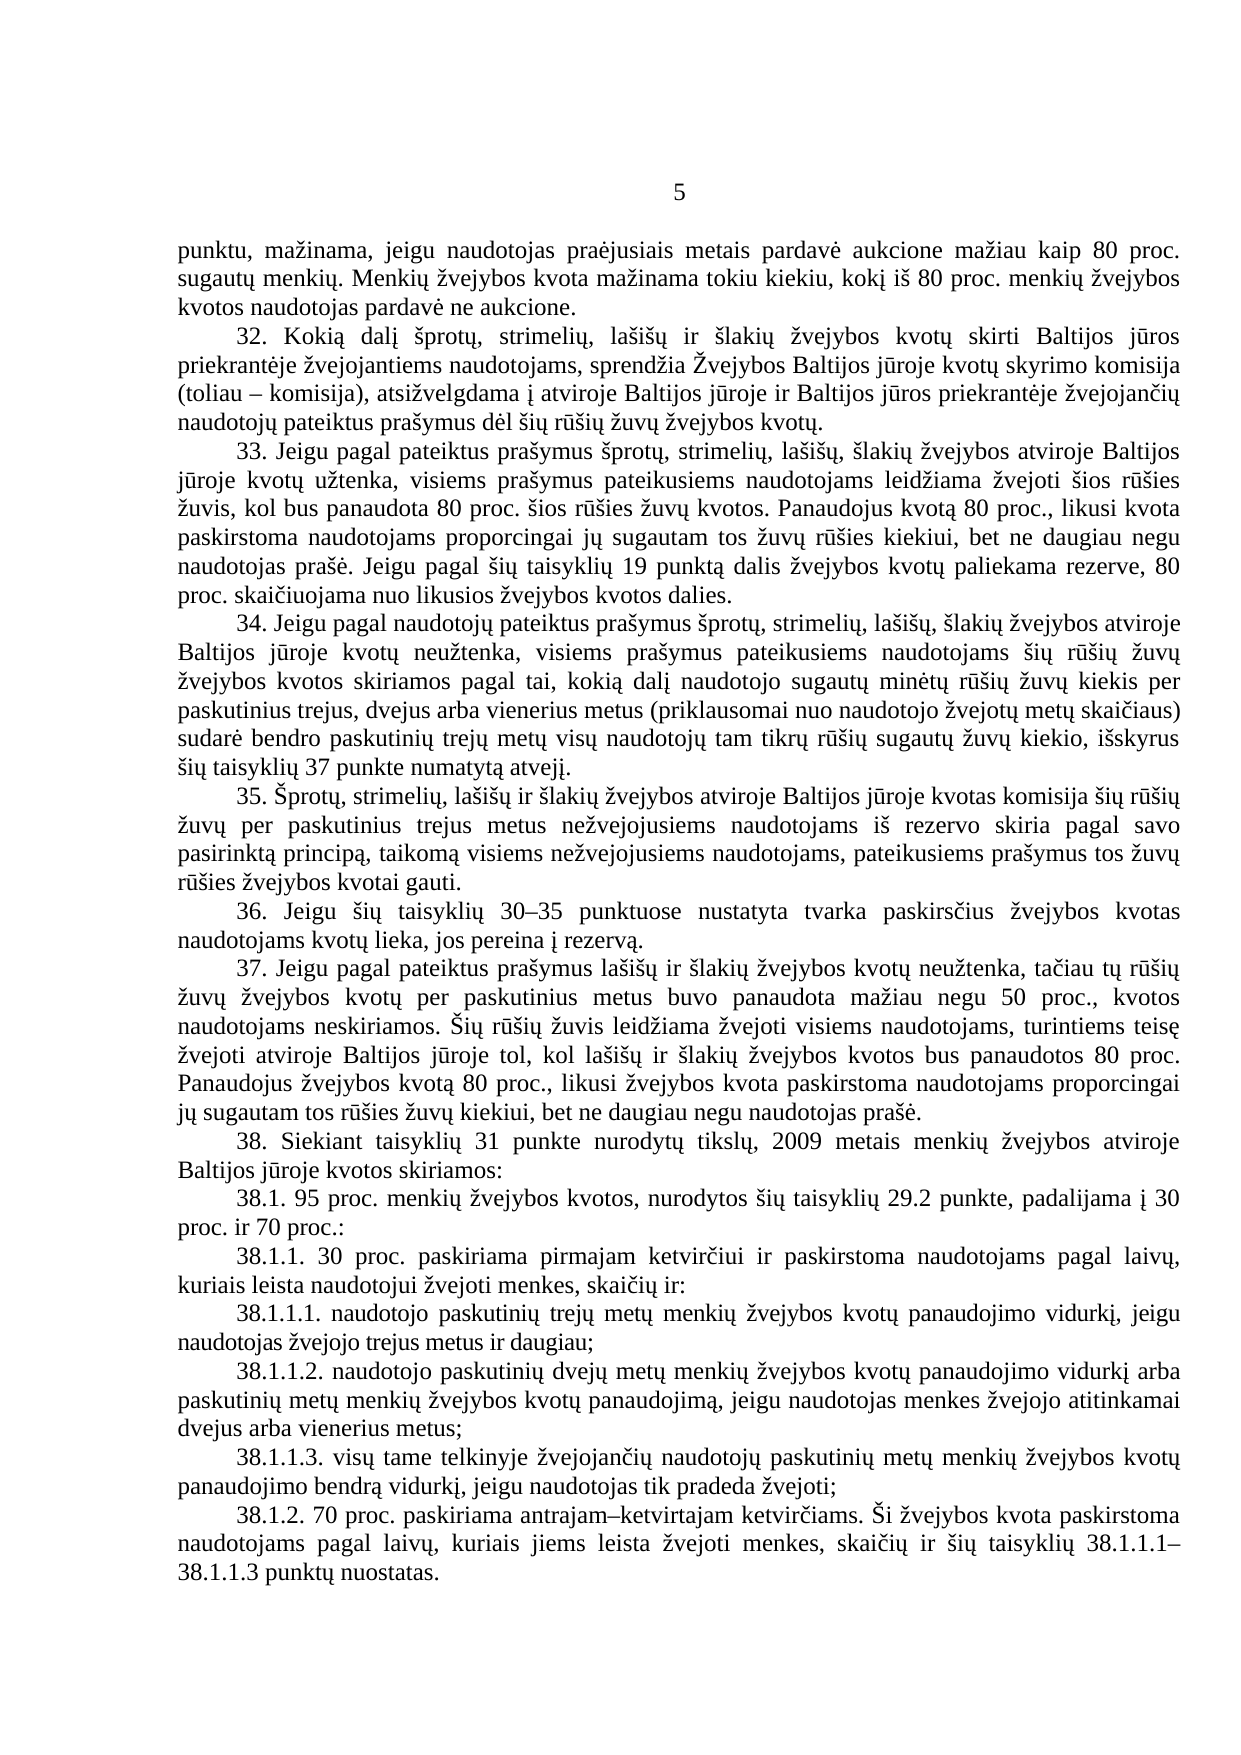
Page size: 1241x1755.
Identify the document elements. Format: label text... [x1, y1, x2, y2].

text 36. Jeigu šių taisyklių 30–35 punktuose nustatyta tvarka paskirsčius žvejybos kvotas naudotojams kvotų lieka, jos pereina į rezervą. [177, 896, 1181, 953]
text 37. Jeigu pagal pateiktus prašymus lašišų ir šlakių žvejybos kvotų neužtenka, tačiau tų rūšių žuvų žvejybos kvotų per paskutinius metus buvo panaudota mažiau negu 50 proc., kvotos naudotojams neskiriamos. Šių rūšių žuvis leidžiama žvejoti visiems naudotojams, turintiems teisę žvejoti atviroje Baltijos jūroje tol, kol lašišų ir šlakių žvejybos kvotos bus panaudotos 80 proc. Panaudojus žvejybos kvotą 80 proc., likusi žvejybos kvota paskirstoma naudotojams proporcingai jų sugautam tos rūšies žuvų kiekiui, bet ne daugiau negu naudotojas prašė. [177, 953, 1181, 1126]
text 38.1.1.1. naudotojo paskutinių trejų metų menkių žvejybos kvotų panaudojimo vidurkį, jeigu naudotojas žvejojo trejus metus ir daugiau; [177, 1298, 1181, 1356]
text 38.1.1.3. visų tame telkinyje žvejojančių naudotojų paskutinių metų menkių žvejybos kvotų panaudojimo bendrą vidurkį, jeigu naudotojas tik pradeda žvejoti; [177, 1442, 1181, 1500]
text 38. Siekiant taisyklių 31 punkte nurodytų tikslų, 2009 metais menkių žvejybos atviroje Baltijos jūroje kvotos skiriamos: [177, 1126, 1181, 1183]
text 33. Jeigu pagal pateiktus prašymus šprotų, strimelių, lašišų, šlakių žvejybos atviroje Baltijos jūroje kvotų užtenka, visiems prašymus pateikusiems naudotojams leidžiama žvejoti šios rūšies žuvis, kol bus panaudota 80 proc. šios rūšies žuvų kvotos. Panaudojus kvotą 80 proc., likusi kvota paskirstoma naudotojams proporcingai jų sugautam tos žuvų rūšies kiekiui, bet ne daugiau negu naudotojas prašė. Jeigu pagal šių taisyklių 19 punktą dalis žvejybos kvotų paliekama rezerve, 80 proc. skaičiuojama nuo likusios žvejybos kvotos dalies. [177, 436, 1181, 608]
text 38.1. 95 proc. menkių žvejybos kvotos, nurodytos šių taisyklių 29.2 punkte, padalijama į 30 proc. ir 70 proc.: [177, 1183, 1181, 1241]
text 38.1.2. 70 proc. paskiriama antrajam–ketvirtajam ketvirčiams. Ši žvejybos kvota paskirstoma naudotojams pagal laivų, kuriais jiems leista žvejoti menkes, skaičių ir šių taisyklių 38.1.1.1–38.1.1.3 punktų nuostatas. [177, 1500, 1181, 1586]
text 38.1.1. 30 proc. paskiriama pirmajam ketvirčiui ir paskirstoma naudotojams pagal laivų, kuriais leista naudotojui žvejoti menkes, skaičių ir: [177, 1241, 1181, 1298]
text 35. Šprotų, strimelių, lašišų ir šlakių žvejybos atviroje Baltijos jūroje kvotas komisija šių rūšių žuvų per paskutinius trejus metus nežvejojusiems naudotojams iš rezervo skiria pagal savo pasirinktą principą, taikomą visiems nežvejojusiems naudotojams, pateikusiems prašymus tos žuvų rūšies žvejybos kvotai gauti. [177, 781, 1181, 896]
text 38.1.1.2. naudotojo paskutinių dvejų metų menkių žvejybos kvotų panaudojimo vidurkį arba paskutinių metų menkių žvejybos kvotų panaudojimą, jeigu naudotojas menkes žvejojo atitinkamai dvejus arba vienerius metus; [177, 1356, 1181, 1442]
text 32. Kokią dalį šprotų, strimelių, lašišų ir šlakių žvejybos kvotų skirti Baltijos jūros priekrantėje žvejojantiems naudotojams, sprendžia Žvejybos Baltijos jūroje kvotų skyrimo komisija (toliau – komisija), atsižvelgdama į atviroje Baltijos jūroje ir Baltijos jūros priekrantėje žvejojančių naudotojų pateiktus prašymus dėl šių rūšių žuvų žvejybos kvotų. [177, 321, 1181, 436]
text punktu, mažinama, jeigu naudotojas praėjusiais metais pardavė aukcione mažiau kaip 80 proc. sugautų menkių. Menkių žvejybos kvota mažinama tokiu kiekiu, kokį iš 80 proc. menkių žvejybos kvotos naudotojas pardavė ne aukcione. [177, 235, 1181, 321]
text 34. Jeigu pagal naudotojų pateiktus prašymus šprotų, strimelių, lašišų, šlakių žvejybos atviroje Baltijos jūroje kvotų neužtenka, visiems prašymus pateikusiems naudotojams šių rūšių žuvų žvejybos kvotos skiriamos pagal tai, kokią dalį naudotojo sugautų minėtų rūšių žuvų kiekis per paskutinius trejus, dvejus arba vienerius metus (priklausomai nuo naudotojo žvejotų metų skaičiaus) sudarė bendro paskutinių trejų metų visų naudotojų tam tikrų rūšių sugautų žuvų kiekio, išskyrus šių taisyklių 37 punkte numatytą atvejį. [177, 608, 1181, 781]
